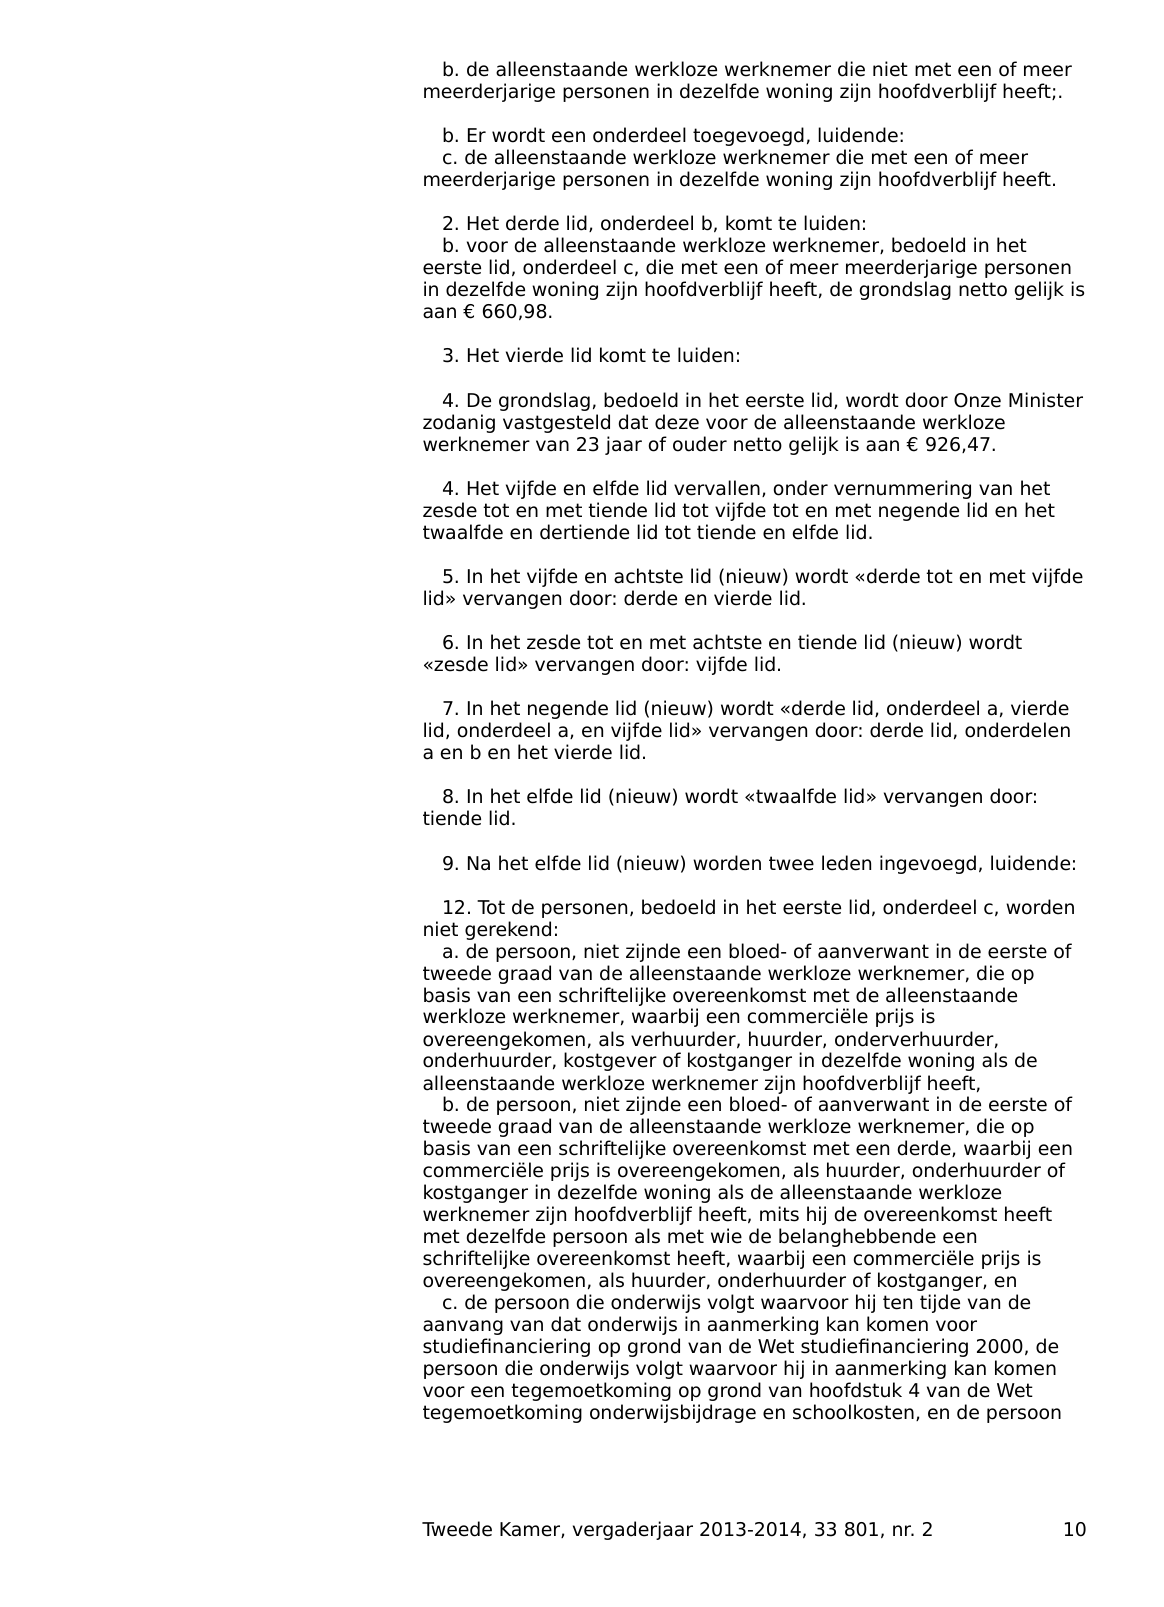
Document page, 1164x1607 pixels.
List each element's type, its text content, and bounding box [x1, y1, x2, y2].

text a. de persoon, niet zijnde een bloed- of aanverwant in de eerste of tweede graad van de alleenstaande werkloze werknemer, die op basis van een schriftelijke overeenkomst met de alleenstaande werkloze werknemer, waarbij een commerciële prijs is overeengekomen, als verhuurder, huurder, onderverhuurder, onderhuurder, kostgever of kostganger in dezelfde woning als de alleenstaande werkloze werknemer zijn hoofdverblijf heeft, [422, 941, 1087, 1094]
text c. de alleenstaande werkloze werknemer die met een of meer meerderjarige personen in dezelfde woning zijn hoofdverblijf heeft. [422, 147, 1087, 191]
text c. de persoon die onderwijs volgt waarvoor hij ten tijde van de aanvang van dat onderwijs in aanmerking kan komen voor studiefinanciering op grond van de Wet studiefinanciering 2000, de persoon die onderwijs volgt waarvoor hij in aanmerking kan komen voor een tegemoetkoming op grond van hoofdstuk 4 van de Wet tegemoetkoming onderwijsbijdrage en schoolkosten, en de persoon [422, 1292, 1087, 1424]
text 4. De grondslag, bedoeld in het eerste lid, wordt door Onze Minister zodanig vastgesteld dat deze voor de alleenstaande werkloze werknemer van 23 jaar of ouder netto gelijk is aan € 926,47. [422, 389, 1087, 456]
text 7. In het negende lid (nieuw) wordt «derde lid, onderdeel a, vierde lid, onderdeel a, en vijfde lid» vervangen door: derde lid, onderdelen a en b en het vierde lid. [422, 698, 1087, 764]
text 5. In het vijfde en achtste lid (nieuw) wordt «derde tot en met vijfde lid» vervangen door: derde en vierde lid. [422, 566, 1087, 610]
text 8. In het elfde lid (nieuw) wordt «twaalfde lid» vervangen door: tiende lid. [422, 786, 1087, 830]
text 2. Het derde lid, onderdeel b, komt te luiden: [422, 213, 1087, 235]
text b. Er wordt een onderdeel toegevoegd, luidende: [422, 125, 1087, 147]
text 12. Tot de personen, bedoeld in het eerste lid, onderdeel c, worden niet gerekend: [422, 897, 1087, 941]
text b. voor de alleenstaande werkloze werknemer, bedoeld in het eerste lid, onderdeel c, die met een of meer meerderjarige personen in dezelfde woning zijn hoofdverblijf heeft, de grondslag netto gelijk is aan € 660,98. [422, 235, 1087, 323]
text 3. Het vierde lid komt te luiden: [422, 345, 1087, 367]
text b. de persoon, niet zijnde een bloed- of aanverwant in de eerste of tweede graad van de alleenstaande werkloze werknemer, die op basis van een schriftelijke overeenkomst met een derde, waarbij een commerciële prijs is overeengekomen, als huurder, onderhuurder of kostganger in dezelfde woning als de alleenstaande werkloze werknemer zijn hoofdverblijf heeft, mits hij de overeenkomst heeft met dezelfde persoon als met wie de belanghebbende een schriftelijke overeenkomst heeft, waarbij een commerciële prijs is overeengekomen, als huurder, onderhuurder of kostganger, en [422, 1094, 1087, 1292]
text 4. Het vijfde en elfde lid vervallen, onder vernummering van het zesde tot en met tiende lid tot vijfde tot en met negende lid en het twaalfde en dertiende lid tot tiende en elfde lid. [422, 478, 1087, 544]
text 9. Na het elfde lid (nieuw) worden twee leden ingevoegd, luidende: [422, 852, 1087, 874]
text b. de alleenstaande werkloze werknemer die niet met een of meer meerderjarige personen in dezelfde woning zijn hoofdverblijf heeft;. [422, 59, 1087, 103]
text 6. In het zesde tot en met achtste en tiende lid (nieuw) wordt «zesde lid» vervangen door: vijfde lid. [422, 632, 1087, 676]
